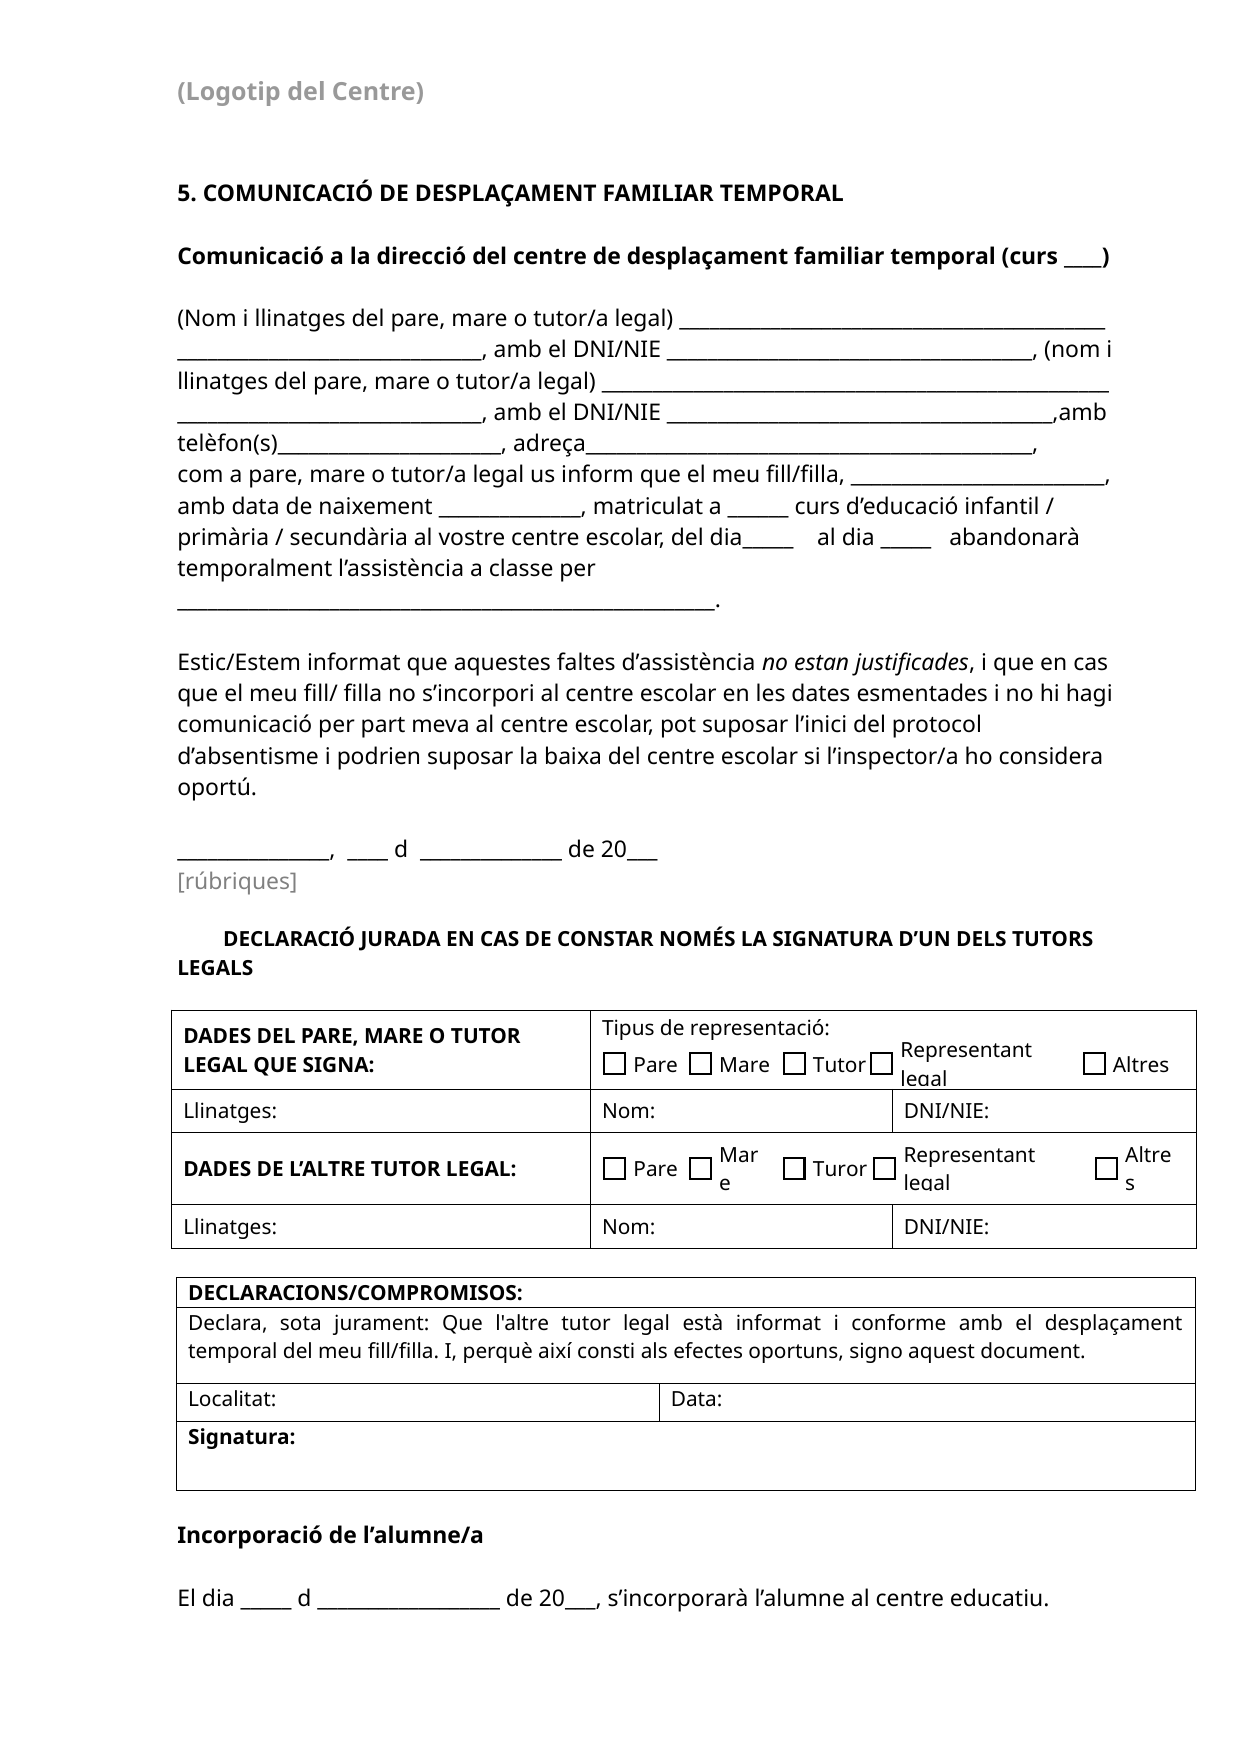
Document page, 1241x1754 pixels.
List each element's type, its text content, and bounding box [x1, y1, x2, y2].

table_cell DADES DE L’ALTRE TUTOR LEGAL: [172, 1133, 590, 1204]
text (Nom i llinatges del pare, mare o tutor/a legal) __________________________________________ [177, 302, 1122, 333]
text Comunicació a la direcció del centre de desplaçament familiar temporal (curs ____) [177, 239, 1122, 271]
text [rúbriques] [177, 864, 1122, 896]
text 5. COMUNICACIÓ DE DESPLAÇAMENT FAMILIAR TEMPORAL [177, 177, 1122, 208]
text ______________________________, amb el DNI/NIE ______________________________________,amb telèfon(s)______________________, adreça____________________________________________, [177, 396, 1122, 458]
table_cell [591, 1133, 1196, 1204]
text El dia _____ d __________________ de 20___, s’incorporarà l’alumne al centre educatiu. [177, 1582, 1122, 1613]
table_cell Llinatges: [172, 1090, 590, 1132]
table_cell Signatura: [177, 1422, 1195, 1489]
text Estic/Estem informat que aquestes faltes d’assistència no estan justificades, i que en cas que el meu fill/ filla no s’incorpori al centre escolar en les dates esmentades i no hi hagi comunicació per part meva al centre escolar, pot suposar l’inici del protocol d’absentisme i podrien suposar la baixa del centre escolar si l’inspector/a ho considera oportú. [177, 646, 1122, 802]
table_cell DNI/NIE: [893, 1090, 1196, 1132]
table_header DADES DEL PARE, MARE O TUTOR LEGAL QUE SIGNA: [172, 1011, 590, 1089]
text com a pare, mare o tutor/a legal us inform que el meu fill/filla, _________________________, amb data de naixement ______________, matriculat a ______ curs d’educació infantil / primària / secundària al vostre centre escolar, del dia_____ al dia _____ abandonarà temporalment l’assistència a classe per _____________________________________________________. [177, 458, 1122, 614]
table_cell Localitat: [177, 1384, 659, 1421]
table_cell Nom: [591, 1205, 892, 1248]
table_header DECLARACIONS/COMPROMISOS: [177, 1278, 1195, 1307]
text _______________, ____ d ______________ de 20___ [177, 833, 1122, 864]
text Incorporació de l’alumne/a [177, 1519, 1122, 1550]
text ______________________________, amb el DNI/NIE ____________________________________, (nom i llinatges del pare, mare o tutor/a legal) __________________________________________________ [177, 333, 1122, 396]
table_cell Declara, sota jurament: Que l'altre tutor legal està informat i conforme amb el desplaçament temporal del meu fill/filla. I, perquè així consti als efectes oportuns, signo aquest document. [177, 1308, 1195, 1383]
table_cell Llinatges: [172, 1205, 590, 1248]
table_cell DNI/NIE: [893, 1205, 1196, 1248]
table_cell Data: [660, 1384, 1195, 1421]
text DECLARACIÓ JURADA EN CAS DE CONSTAR NOMÉS LA SIGNATURA D’UN DELS TUTORS LEGALS [177, 924, 1122, 981]
table_header Tipus de representació: [591, 1011, 1196, 1089]
table_cell Nom: [591, 1090, 892, 1132]
